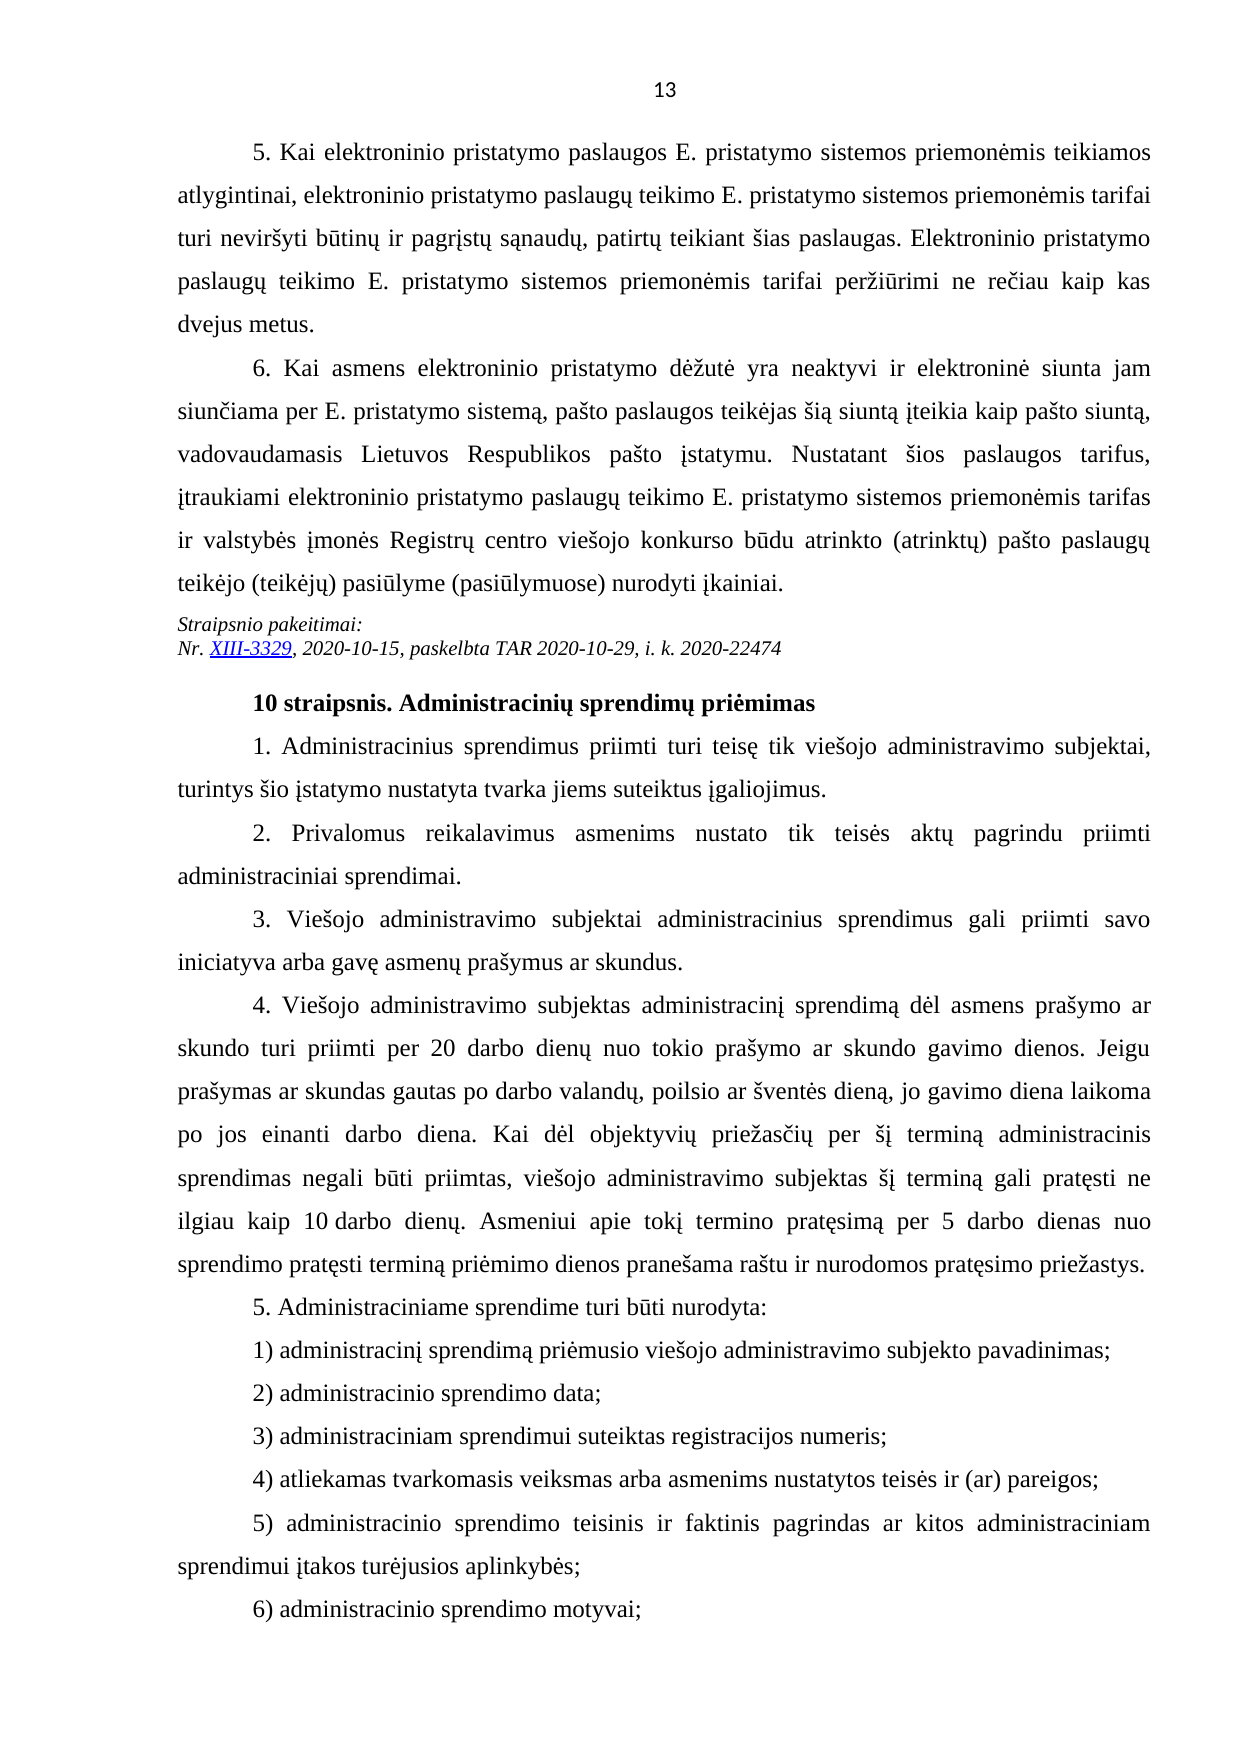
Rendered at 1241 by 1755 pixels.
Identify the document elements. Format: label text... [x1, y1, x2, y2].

text 5. Kai elektroninio pristatymo paslaugos E. pristatymo sistemos priemonėmis teikiamos atlygintinai, elektroninio pristatymo paslaugų teikimo E. pristatymo sistemos priemonėmis tarifai turi neviršyti būtinų ir pagrįstų sąnaudų, patirtų teikiant šias paslaugas. Elektroninio pristatymo paslaugų teikimo E. pristatymo sistemos priemonėmis tarifai peržiūrimi ne rečiau kaip kas dvejus metus. [177, 137, 1152, 338]
text 6. Kai asmens elektroninio pristatymo dėžutė yra neaktyvi ir elektroninė siunta jam siunčiama per E. pristatymo sistemą, pašto paslaugos teikėjas šią siuntą įteikia kaip pašto siuntą, vadovaudamasis Lietuvos Respublikos pašto įstatymu. Nustatant šios paslaugos tarifus, įtraukiami elektroninio pristatymo paslaugų teikimo E. pristatymo sistemos priemonėmis tarifas ir valstybės įmonės Registrų centro viešojo konkurso būdu atrinkto (atrinktų) pašto paslaugų teikėjo (teikėjų) pasiūlyme (pasiūlymuose) nurodyti įkainiai. [177, 353, 1152, 597]
text 3) administraciniam sprendimui suteiktas registracijos numeris; [177, 1421, 1152, 1450]
text 10 straipsnis. Administracinių sprendimų priėmimas [177, 688, 1152, 717]
text 3. Viešojo administravimo subjektai administracinius sprendimus gali priimti savo iniciatyva arba gavę asmenų prašymus ar skundus. [177, 904, 1152, 976]
text Straipsnio pakeitimai: [177, 611, 1152, 636]
text Nr. XIII-3329, 2020-10-15, paskelbta TAR 2020-10-29, i. k. 2020-22474 [177, 636, 1152, 659]
text 5) administracinio sprendimo teisinis ir faktinis pagrindas ar kitos administraciniam sprendimui įtakos turėjusios aplinkybės; [177, 1508, 1152, 1579]
text 4) atliekamas tvarkomasis veiksmas arba asmenims nustatytos teisės ir (ar) pareigos; [177, 1464, 1152, 1493]
text 4. Viešojo administravimo subjektas administracinį sprendimą dėl asmens prašymo ar skundo turi priimti per 20 darbo dienų nuo tokio prašymo ar skundo gavimo dienos. Jeigu prašymas ar skundas gautas po darbo valandų, poilsio ar šventės dieną, jo gavimo diena laikoma po jos einanti darbo diena. Kai dėl objektyvių priežasčių per šį terminą administracinis sprendimas negali būti priimtas, viešojo administravimo subjektas šį terminą gali pratęsti ne ilgiau kaip 10 darbo dienų. Asmeniui apie tokį termino pratęsimą per 5 darbo dienas nuo sprendimo pratęsti terminą priėmimo dienos pranešama raštu ir nurodomos pratęsimo priežastys. [177, 990, 1152, 1278]
text 1) administracinį sprendimą priėmusio viešojo administravimo subjekto pavadinimas; [177, 1335, 1152, 1364]
text 5. Administraciniame sprendime turi būti nurodyta: [177, 1292, 1152, 1321]
text 2) administracinio sprendimo data; [177, 1378, 1152, 1407]
text 1. Administracinius sprendimus priimti turi teisę tik viešojo administravimo subjektai, turintys šio įstatymo nustatyta tvarka jiems suteiktus įgaliojimus. [177, 731, 1152, 803]
text 6) administracinio sprendimo motyvai; [177, 1594, 1152, 1623]
text 2. Privalomus reikalavimus asmenims nustato tik teisės aktų pagrindu priimti administraciniai sprendimai. [177, 818, 1152, 889]
